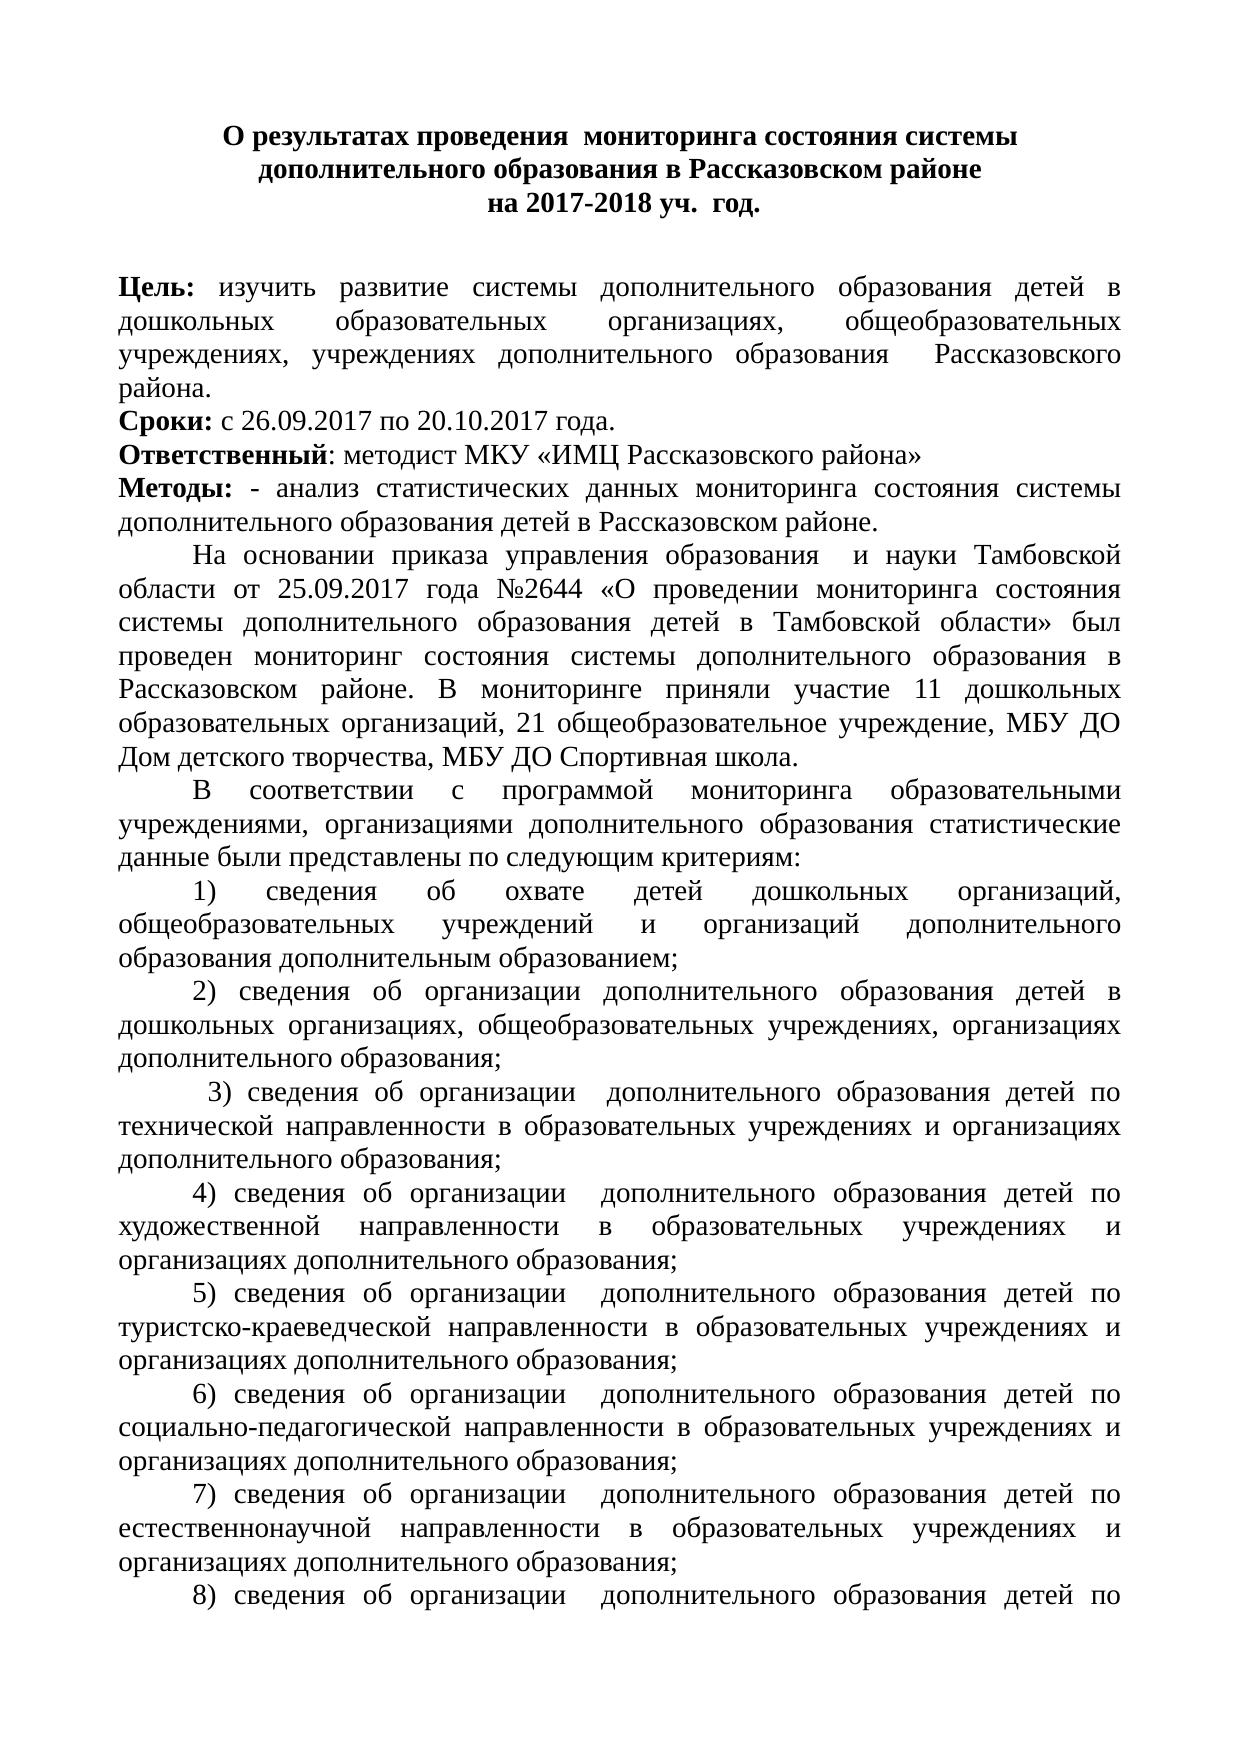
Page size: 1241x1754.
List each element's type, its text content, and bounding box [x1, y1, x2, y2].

text О результатах проведения мониторинга состояния системы дополнительного образования в Рассказовском районе [118, 118, 1122, 185]
text 7) сведения об организации дополнительного образования детей по естественнонаучной направленности в образовательных учреждениях и организациях дополнительного образования; [118, 1477, 1122, 1577]
text Сроки: с 26.09.2017 по 20.10.2017 года. [118, 403, 1122, 437]
text 8) сведения об организации дополнительного образования детей по [118, 1577, 1122, 1611]
text 6) сведения об организации дополнительного образования детей по социально-педагогической направленности в образовательных учреждениях и организациях дополнительного образования; [118, 1376, 1122, 1477]
text Цель: изучить развитие системы дополнительного образования детей в дошкольных образовательных организациях, общеобразовательных учреждениях, учреждениях дополнительного образования Рассказовского района. [118, 269, 1122, 403]
text В соответствии с программой мониторинга образовательными учреждениями, организациями дополнительного образования статистические данные были представлены по следующим критериям: [118, 772, 1122, 873]
text Ответственный: методист МКУ «ИМЦ Рассказовского района» [118, 437, 1122, 470]
text 5) сведения об организации дополнительного образования детей по туристско-краеведческой направленности в образовательных учреждениях и организациях дополнительного образования; [118, 1275, 1122, 1376]
text на 2017-2018 уч. год. [118, 185, 1122, 219]
text 3) сведения об организации дополнительного образования детей по технической направленности в образовательных учреждениях и организациях дополнительного образования; [118, 1074, 1122, 1175]
text Методы: - анализ статистических данных мониторинга состояния системы дополнительного образования детей в Рассказовском районе. [118, 470, 1122, 537]
text На основании приказа управления образования и науки Тамбовской области от 25.09.2017 года №2644 «О проведении мониторинга состояния системы дополнительного образования детей в Тамбовской области» был проведен мониторинг состояния системы дополнительного образования в Рассказовском районе. В мониторинге приняли участие 11 дошкольных образовательных организаций, 21 общеобразовательное учреждение, МБУ ДО Дом детского творчества, МБУ ДО Спортивная школа. [118, 537, 1122, 772]
text 2) сведения об организации дополнительного образования детей в дошкольных организациях, общеобразовательных учреждениях, организациях дополнительного образования; [118, 973, 1122, 1074]
text 4) сведения об организации дополнительного образования детей по художественной направленности в образовательных учреждениях и организациях дополнительного образования; [118, 1175, 1122, 1275]
text 1) сведения об охвате детей дошкольных организаций, общеобразовательных учреждений и организаций дополнительного образования дополнительным образованием; [118, 873, 1122, 973]
